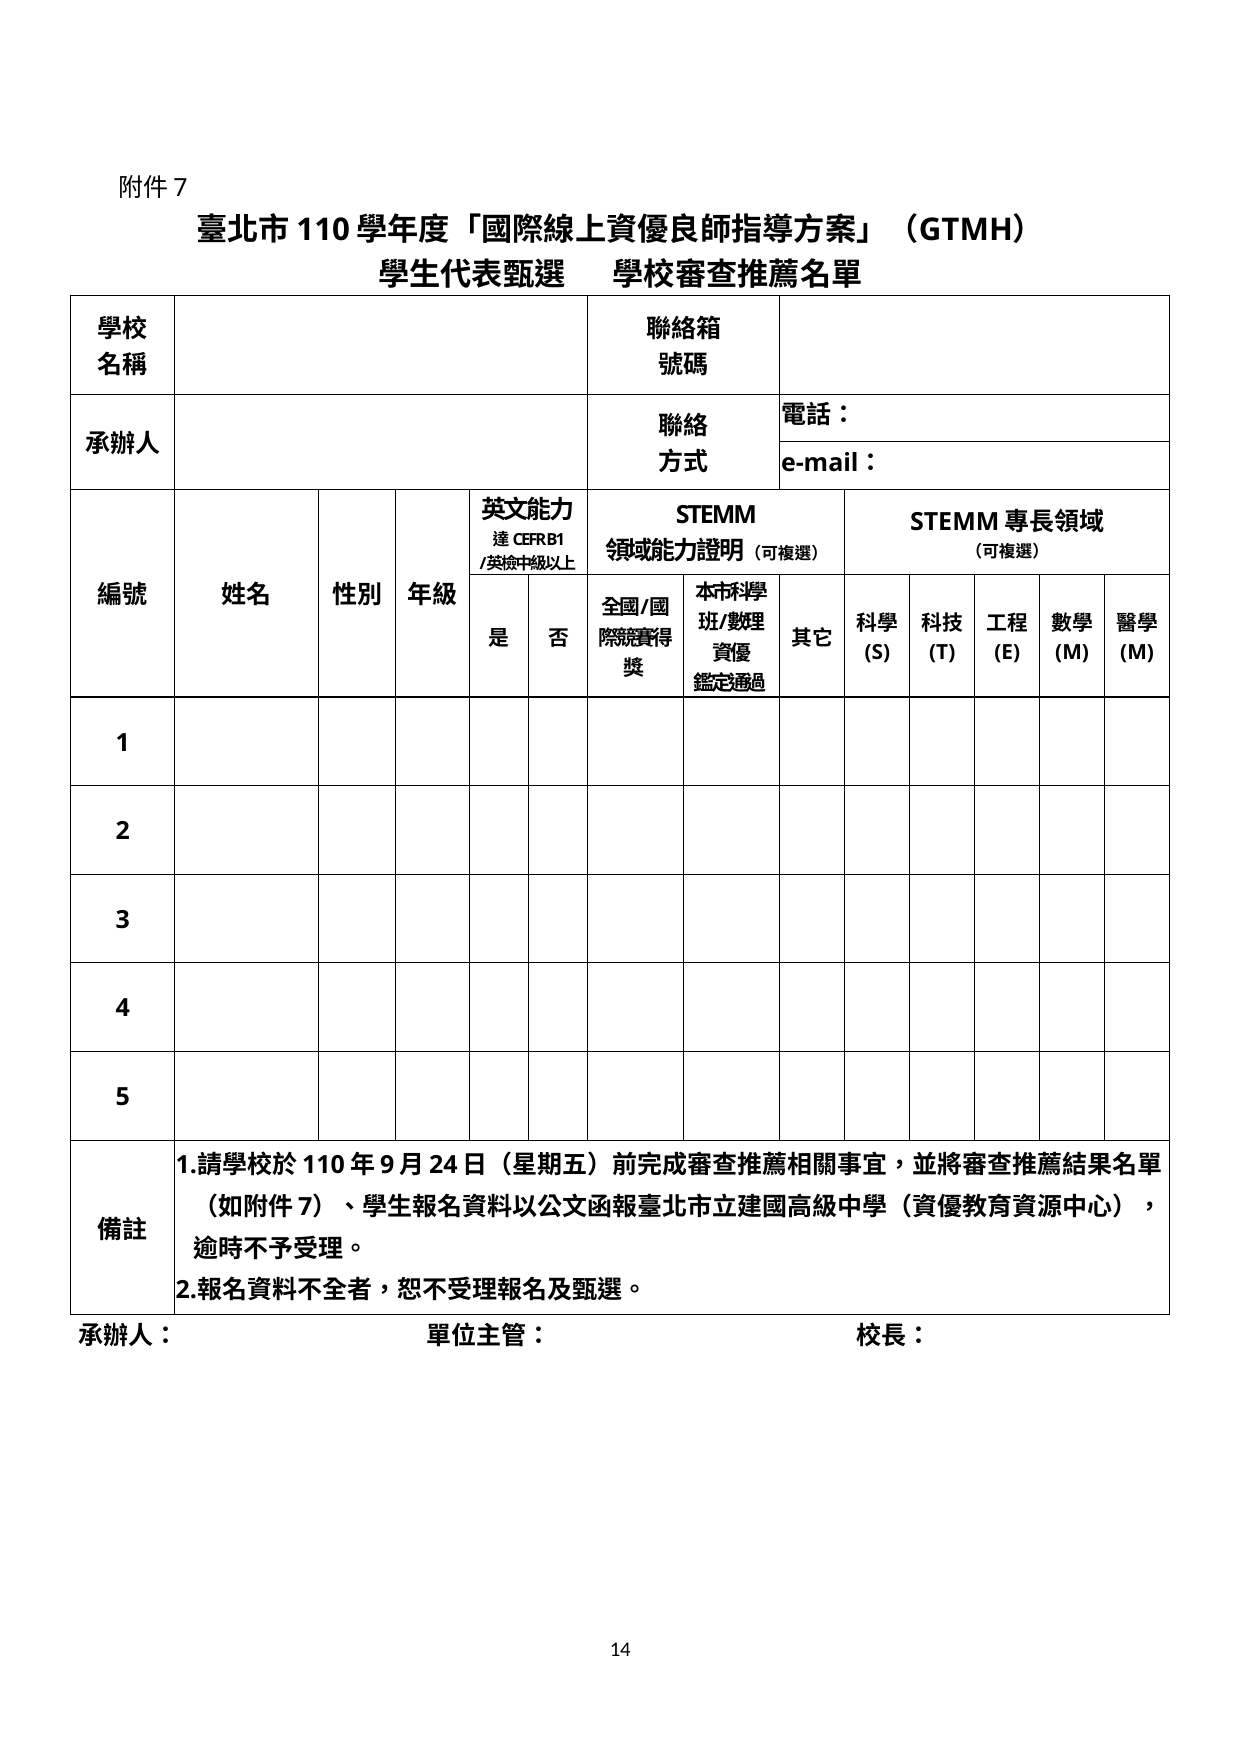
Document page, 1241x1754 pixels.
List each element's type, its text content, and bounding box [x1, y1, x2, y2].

table_cell [529, 963, 587, 1051]
table_cell [910, 875, 974, 962]
table_cell 3 [71, 875, 174, 962]
table_cell 是 [470, 575, 528, 696]
table_cell 英文能力 達CEFR B1 /英檢中級以上 [470, 490, 587, 574]
table_cell 性別 [319, 490, 395, 696]
table_cell [396, 875, 469, 962]
table_cell [396, 1052, 469, 1139]
table_cell [780, 1052, 844, 1139]
table_cell 年級 [396, 490, 469, 696]
table_cell [470, 698, 528, 785]
table_cell [470, 1052, 528, 1139]
table_cell [975, 1052, 1039, 1139]
table_cell [684, 1052, 779, 1139]
table_cell [1105, 1052, 1169, 1139]
table_cell STEMM專長領域 （可複選） [845, 490, 1169, 574]
table_cell 其它 [780, 575, 844, 696]
table_cell 承辦人： [71, 1315, 415, 1403]
table_cell [1040, 698, 1104, 785]
table_cell 承辦人 [71, 395, 174, 488]
table_cell [175, 698, 318, 785]
table_cell [470, 875, 528, 962]
table_cell 4 [71, 963, 174, 1051]
table_cell [910, 963, 974, 1051]
table_cell [529, 875, 587, 962]
table_cell [396, 698, 469, 785]
table_cell [780, 1315, 844, 1403]
table_cell [175, 395, 587, 488]
table_cell [845, 963, 909, 1051]
table_cell [1040, 875, 1104, 962]
table_cell [319, 1052, 395, 1139]
table_cell [175, 963, 318, 1051]
table_cell [470, 963, 528, 1051]
table_cell [684, 963, 779, 1051]
table_cell [975, 786, 1039, 874]
table_cell [529, 786, 587, 874]
table_cell 聯絡 方式 [588, 395, 779, 488]
table_cell [910, 786, 974, 874]
table_cell [780, 963, 844, 1051]
table_cell 科學(S) [845, 575, 909, 696]
table_cell 校長： [845, 1315, 1169, 1403]
table_cell [319, 786, 395, 874]
table_cell 編號 [71, 490, 174, 696]
table_cell [529, 698, 587, 785]
table_cell [470, 786, 528, 874]
table_cell 否 [529, 575, 587, 696]
table_cell 2 [71, 786, 174, 874]
table_cell [175, 875, 318, 962]
table_cell [1040, 786, 1104, 874]
table_cell [910, 1052, 974, 1139]
table_cell [684, 786, 779, 874]
table_cell 本市科學班/數理資優 鑑定通過 [684, 575, 779, 696]
table_cell 1 [71, 698, 174, 785]
table_cell [975, 963, 1039, 1051]
table_cell 5 [71, 1052, 174, 1139]
table_cell [588, 1052, 683, 1139]
table_cell 科技(T) [910, 575, 974, 696]
table_cell 電話： [780, 395, 1169, 441]
table_cell 工程(E) [975, 575, 1039, 696]
table_cell 全國/國際競賽得獎 [588, 575, 683, 696]
table_cell [684, 875, 779, 962]
table_cell [780, 786, 844, 874]
table_header 聯絡箱 號碼 [588, 296, 779, 394]
table_cell [588, 786, 683, 874]
table_cell [175, 786, 318, 874]
table_cell e-mail： [780, 442, 1169, 488]
table_header [175, 296, 587, 394]
table_cell [845, 1052, 909, 1139]
table_cell [319, 698, 395, 785]
table_cell [910, 698, 974, 785]
table_cell [845, 698, 909, 785]
table_cell [845, 875, 909, 962]
table_cell [1040, 1052, 1104, 1139]
table_cell 備註 [71, 1141, 174, 1314]
table_header 學校 名稱 [71, 296, 174, 394]
table_cell [588, 875, 683, 962]
table_cell [319, 875, 395, 962]
table_cell [1105, 963, 1169, 1051]
table_header [780, 296, 1169, 394]
table_cell [396, 786, 469, 874]
table_cell [975, 698, 1039, 785]
table_cell [1040, 963, 1104, 1051]
table_cell [1105, 786, 1169, 874]
table_cell [529, 1052, 587, 1139]
table_cell [175, 1052, 318, 1139]
table_cell 1.請學校於110年9月24日（星期五）前完成審查推薦相關事宜，並將審查推薦結果名單（如附件7）、學生報名資料以公文函報臺北市立建國高級中學（資優教育資源中心），逾時不予受理。 2.報名資料不全者，恕不受理報名及甄選。 [175, 1141, 1169, 1314]
table_cell [588, 963, 683, 1051]
table_cell [975, 875, 1039, 962]
table_cell [780, 698, 844, 785]
table_cell 單位主管： [415, 1315, 780, 1403]
table_cell [780, 875, 844, 962]
text 臺北市110學年度「國際線上資優良師指導方案」（GTMH） 學生代表甄選 學校審查推薦名單 [118, 204, 1122, 295]
table_cell [845, 786, 909, 874]
table_cell [396, 963, 469, 1051]
table_cell 姓名 [175, 490, 318, 696]
table_cell [684, 698, 779, 785]
table_cell 數學(M) [1040, 575, 1104, 696]
table_cell STEMM 領域能力證明（可複選） [588, 490, 844, 574]
table_cell [319, 963, 395, 1051]
table_cell [588, 698, 683, 785]
table_cell [1105, 698, 1169, 785]
text 附件7 [118, 168, 1122, 204]
table_cell [1105, 875, 1169, 962]
table_cell 醫學(M) [1105, 575, 1169, 696]
